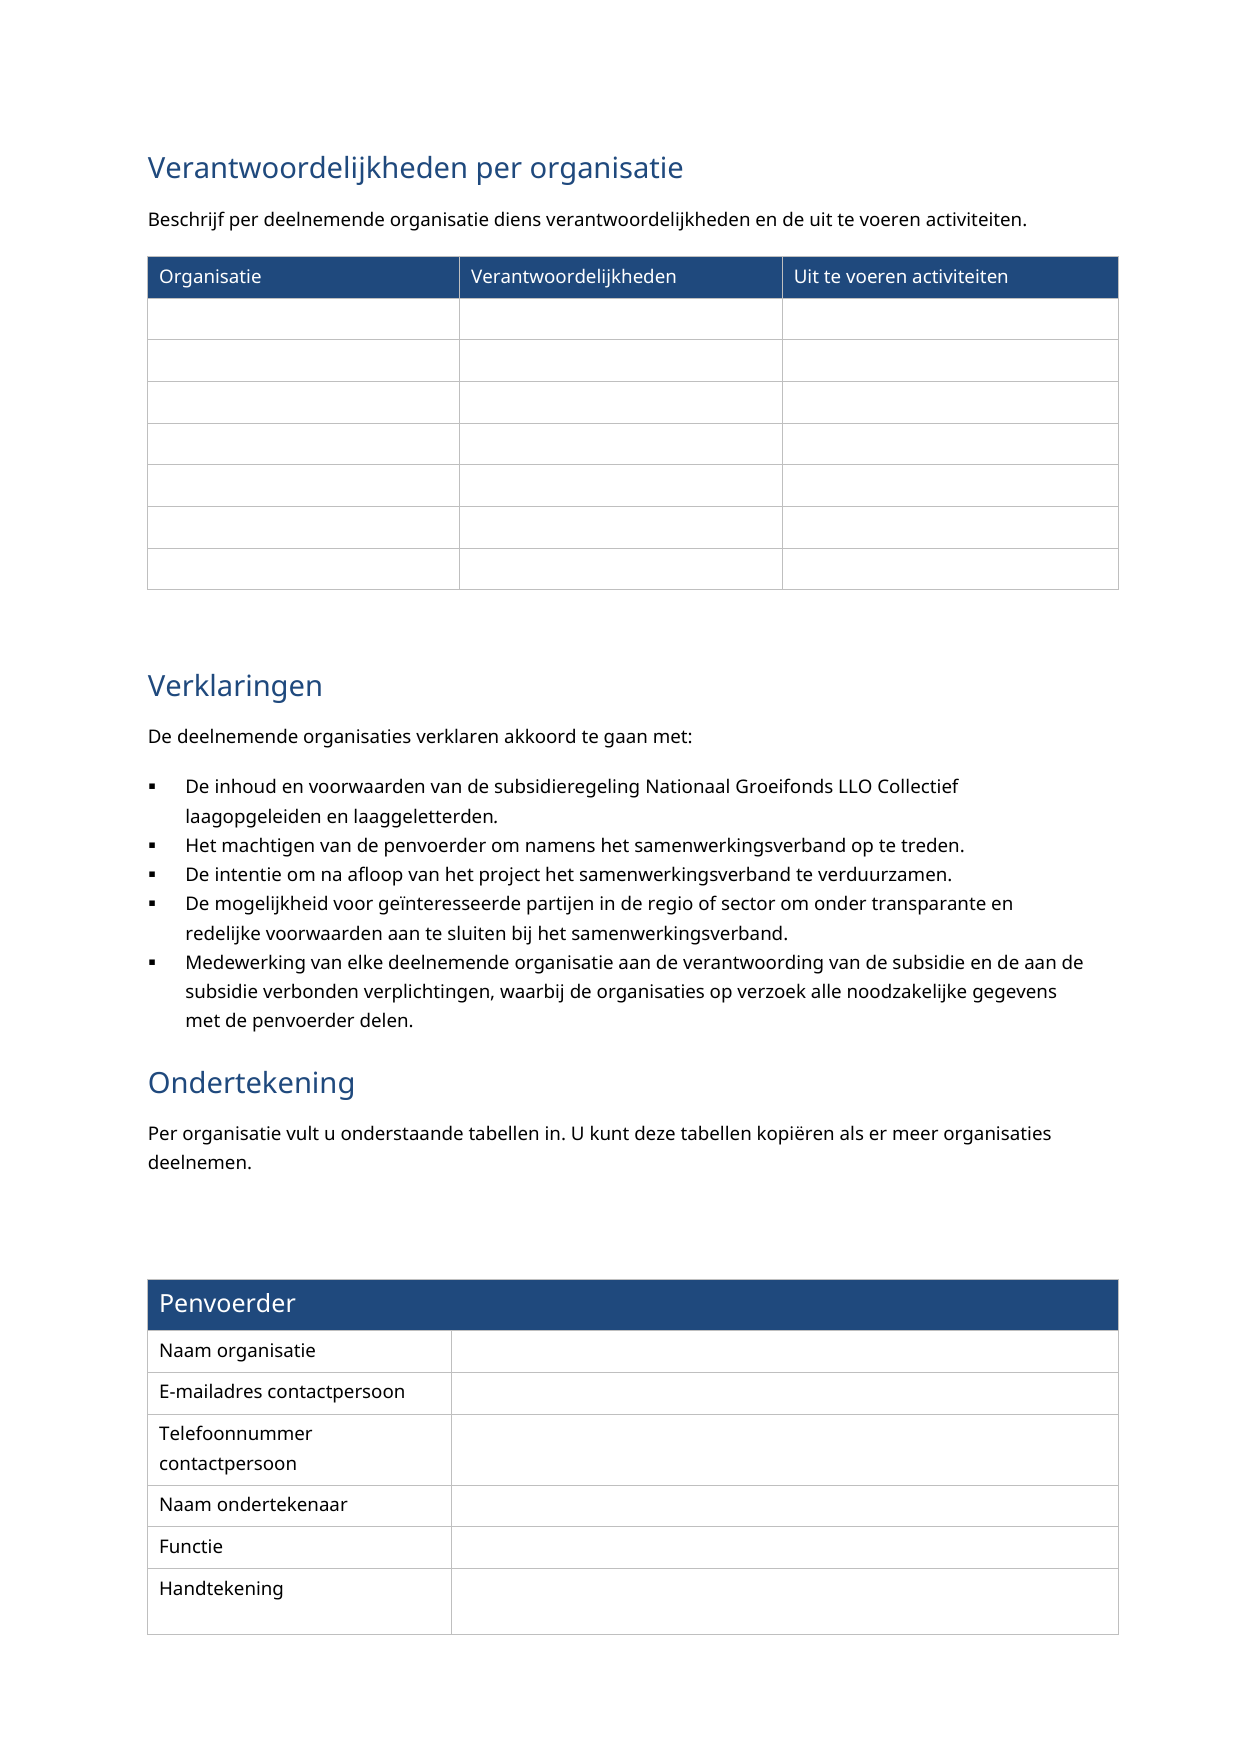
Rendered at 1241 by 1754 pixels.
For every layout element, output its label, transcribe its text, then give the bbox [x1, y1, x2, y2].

table_cell [783, 424, 1118, 464]
list De mogelijkheid voor geïnteresseerde partijen in de regio of sector om onder transparante en redelijke voorwaarden aan te sluiten bij het samenwerkingsverband. [148, 891, 1092, 946]
table_cell [460, 424, 782, 464]
table_cell [148, 549, 459, 589]
table_header Uit te voeren activiteiten [783, 257, 1118, 298]
table_cell [460, 465, 782, 506]
table_cell [452, 1331, 1118, 1372]
table_cell [148, 299, 459, 339]
text Beschrijf per deelnemende organisatie diens verantwoordelijkheden en de uit te voeren activiteiten. [148, 206, 1092, 231]
list De intentie om na afloop van het project het samenwerkingsverband te verduurzamen. [148, 861, 1092, 887]
table_cell [148, 424, 459, 464]
table_cell [460, 340, 782, 381]
table_header Penvoerder [148, 1280, 1118, 1330]
table_cell [460, 549, 782, 589]
table_cell Handtekening [148, 1569, 451, 1634]
table_cell [460, 382, 782, 423]
list De inhoud en voorwaarden van de subsidieregeling Nationaal Groeifonds LLO Collectief laagopgeleiden en laaggeletterden. [148, 774, 1092, 828]
table_cell Naam ondertekenaar [148, 1486, 451, 1526]
table_cell Functie [148, 1527, 451, 1568]
table_cell [148, 507, 459, 548]
table_cell E-mailadres contactpersoon [148, 1373, 451, 1413]
table_cell [783, 549, 1118, 589]
subtitle Verantwoordelijkheden per organisatie [148, 148, 1092, 187]
table_cell [452, 1373, 1118, 1413]
table_cell Naam organisatie [148, 1331, 451, 1372]
table_cell [452, 1486, 1118, 1526]
table_cell [148, 340, 459, 381]
table_cell [452, 1569, 1118, 1634]
table_cell [452, 1415, 1118, 1484]
text Per organisatie vult u onderstaande tabellen in. U kunt deze tabellen kopiëren als er meer organisaties deelnemen. [148, 1120, 1092, 1204]
table_cell [452, 1527, 1118, 1568]
table_cell [783, 299, 1118, 339]
table_cell [460, 507, 782, 548]
table_cell [460, 299, 782, 339]
table_cell [783, 382, 1118, 423]
table_cell [783, 507, 1118, 548]
subtitle Ondertekening [148, 1062, 1092, 1102]
table_header Organisatie [148, 257, 459, 298]
subtitle Verklaringen [148, 665, 1092, 705]
table_cell Telefoonnummer contactpersoon [148, 1415, 451, 1484]
table_cell [783, 340, 1118, 381]
table_cell [148, 465, 459, 506]
list Medewerking van elke deelnemende organisatie aan de verantwoording van de subsidie en de aan de subsidie verbonden verplichtingen, waarbij de organisaties op verzoek alle noodzakelijke gegevens met de penvoerder delen. [148, 949, 1092, 1033]
table_cell [148, 382, 459, 423]
list Het machtigen van de penvoerder om namens het samenwerkingsverband op te treden. [148, 832, 1092, 858]
text De deelnemende organisaties verklaren akkoord te gaan met: [148, 723, 1092, 749]
table_header Verantwoordelijkheden [460, 257, 782, 298]
table_cell [783, 465, 1118, 506]
